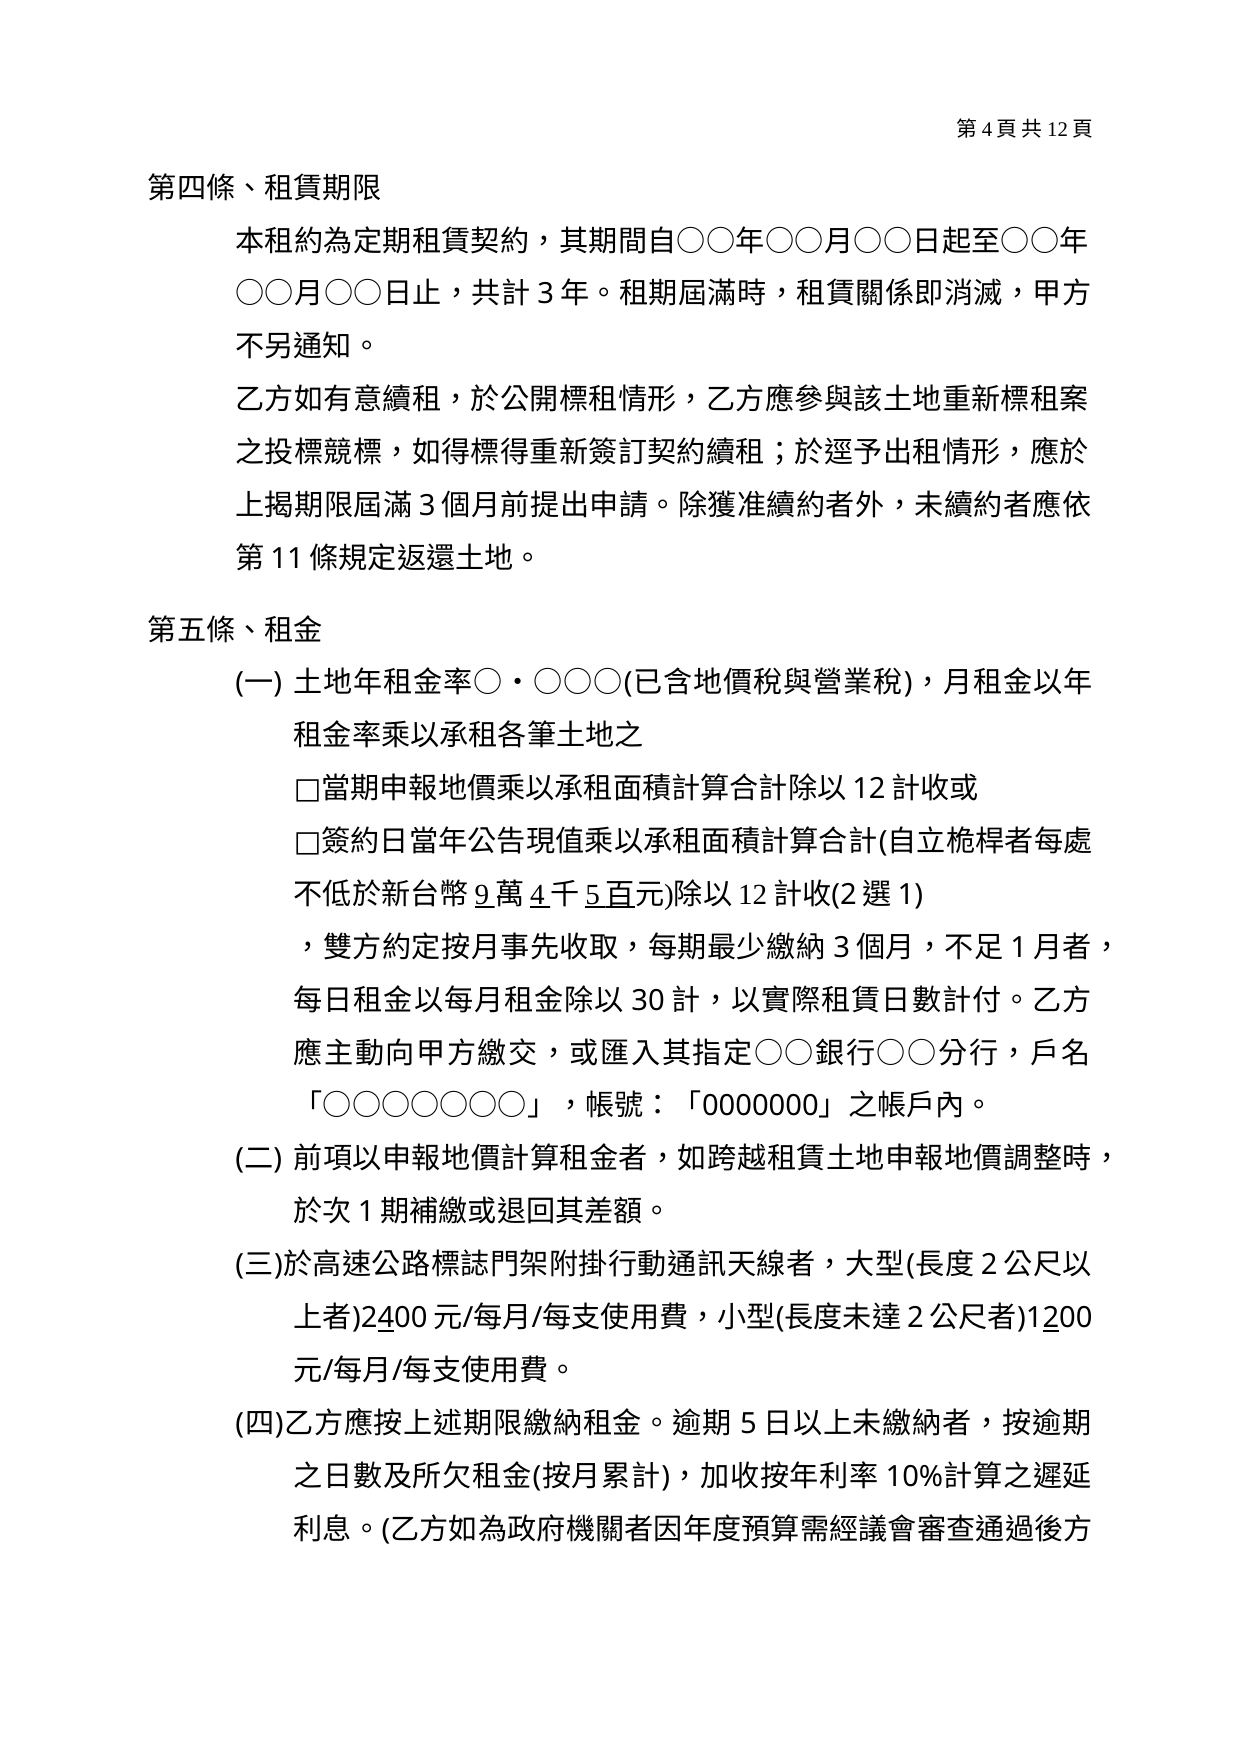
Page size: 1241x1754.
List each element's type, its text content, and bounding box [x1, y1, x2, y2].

text (四)乙方應按上述期限繳納租金。逾期5日以上未繳納者，按逾期之日數及所欠租金(按月累計)，加收按年利率10%計算之遲延利息。(乙方如為政府機關者因年度預算需經議會審查通過後方 [235, 1399, 1092, 1548]
text 第四條、租賃期限 [148, 164, 1092, 207]
text (三)於高速公路標誌門架附掛行動通訊天線者，大型(長度2公尺以上者)2400元/每月/每支使用費，小型(長度未達2公尺者)1200元/每月/每支使用費。 [235, 1241, 1092, 1389]
text (二) 前項以申報地價計算租金者，如跨越租賃土地申報地價調整時，於次1期補繳或退回其差額。 [235, 1135, 1092, 1230]
text 本租約為定期租賃契約，其期間自○○年○○月○○日起至○○年○○月○○日止，共計3年。租期屆滿時，租賃關係即消滅，甲方不另通知。 [235, 217, 1092, 365]
text 第五條、租金 [148, 606, 1092, 648]
text (一) 土地年租金率○‧○○○(已含地價稅與營業稅)，月租金以年租金率乘以承租各筆土地之 □當期申報地價乘以承租面積計算合計除以12計收或 □簽約日當年公告現值乘以承租面積計算合計(自立桅桿者每處不低於新台幣9萬4千5百元)除以12計收(2選1) ，雙方約定按月事先收取，每期最少繳納3個月，不足1月者，每日租金以每月租金除以30計，以實際租賃日數計付。乙方應主動向甲方繳交，或匯入其指定○○銀行○○分行，戶名「○○○○○○○」，帳號：「0000000」之帳戶內。 [235, 659, 1092, 1124]
text 乙方如有意續租，於公開標租情形，乙方應參與該土地重新標租案之投標競標，如得標得重新簽訂契約續租；於逕予出租情形，應於上揭期限屆滿3個月前提出申請。除獲准續約者外，未續約者應依第11條規定返還土地。 [235, 376, 1092, 577]
